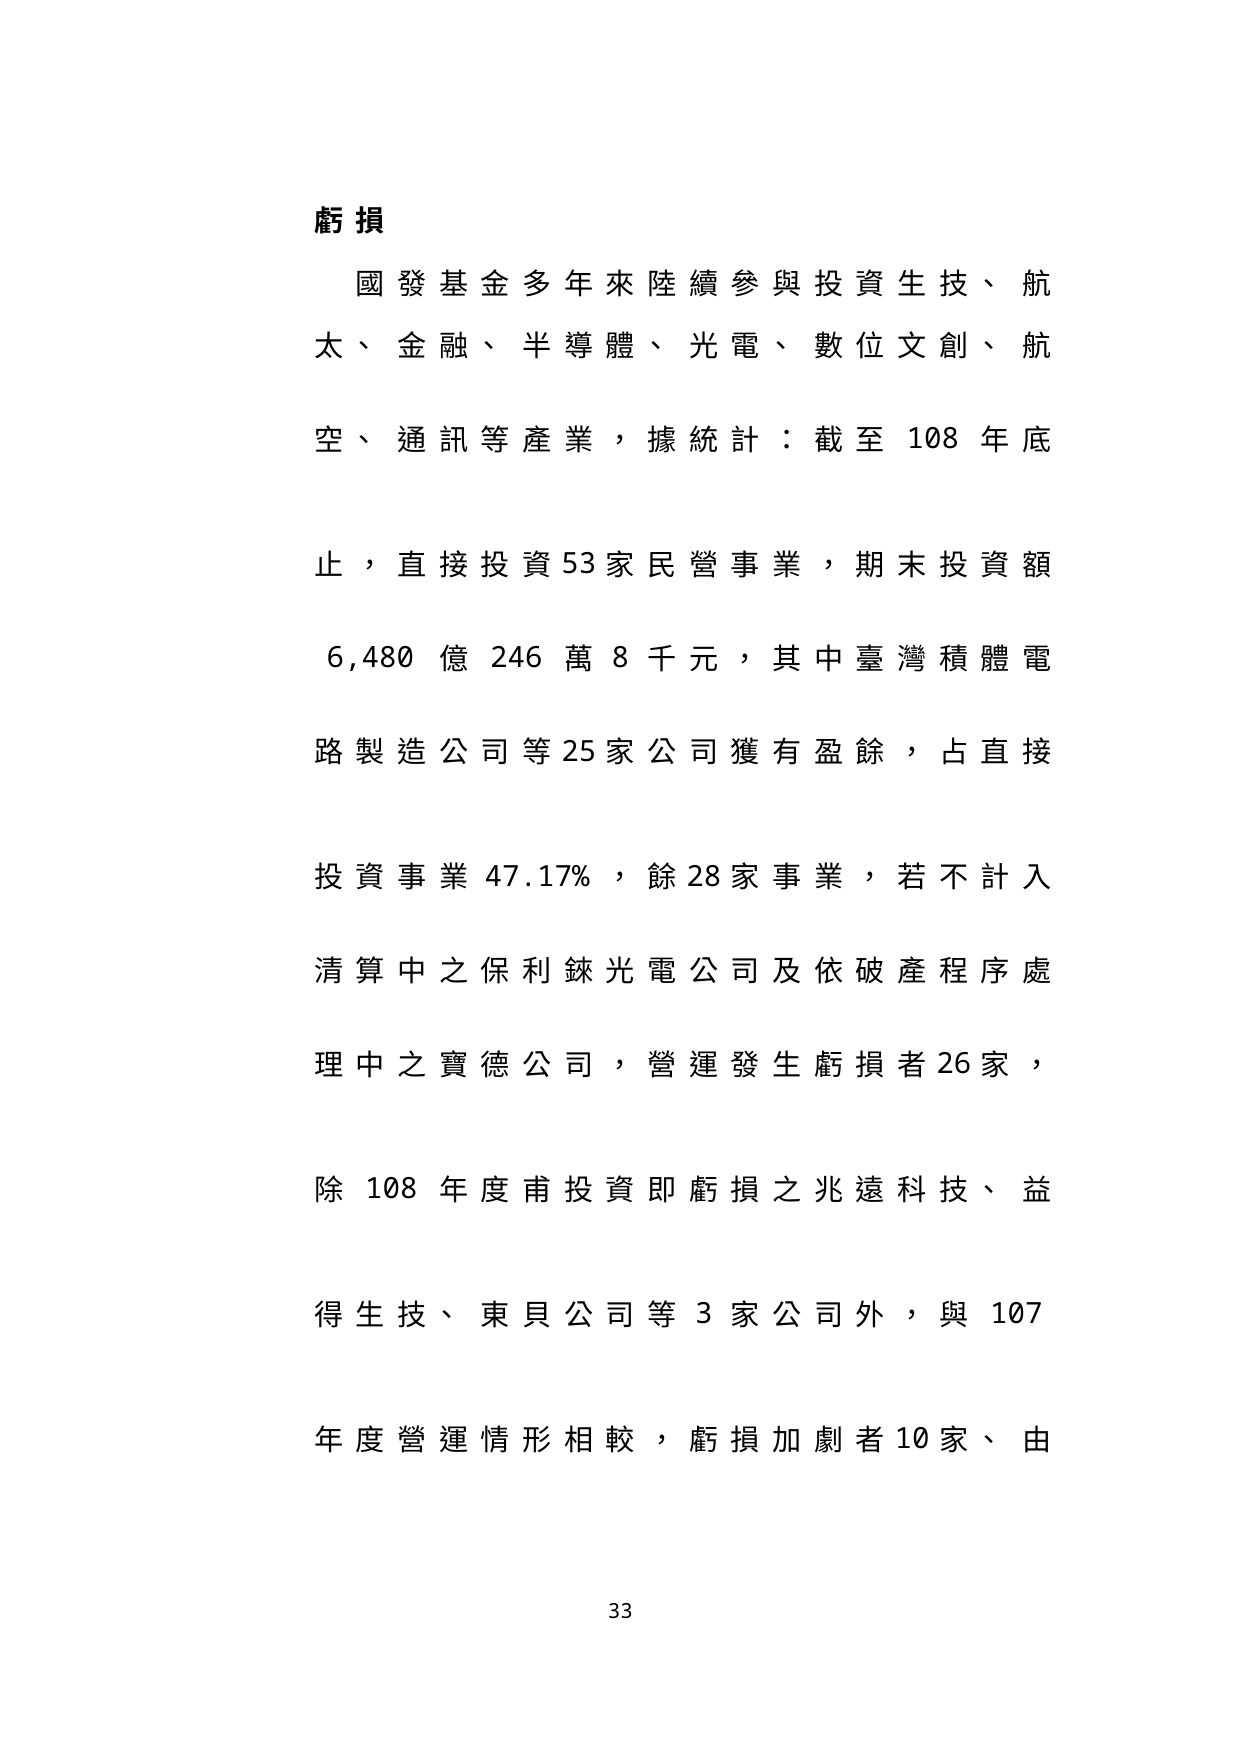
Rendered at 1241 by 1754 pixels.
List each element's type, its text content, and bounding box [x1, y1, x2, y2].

text 國發基金多年來陸續參與投資生技、航太、金融、半導體、光電、數位文創、航空、通訊等產業，據統計：截至108年底止，直接投資53家民營事業，期末投資額6,480億246萬8千元，其中臺灣積體電路製造公司等25家公司獲有盈餘，占直接投資事業47.17%，餘28家事業，若不計入清算中之保利錸光電公司及依破產程序處理中之寶德公司，營運發生虧損者26家，除108年度甫投資即虧損之兆遠科技、益得生技、東貝公司等3家公司外，與107年度營運情形相較，虧損加劇者10家、由盈轉虧者3家、營運雖有改善，惟仍虧損者10家(詳表1)，上述公司虧損原因包括全球面板價格下跌、電池、貨運航運市場供過於求、產品無競爭力、造船成本增加、尚處產品研發或轉型階段、認列商譽減損損失、競爭廠商擴大出口削價競爭致產品價格下滑、員工罷工影響營收、公司業務尚處或擴張期、營運績效、銷售狀況欠佳、尚處投資初期等。 [271, 240, 1058, 1490]
text 虧損 [242, 177, 1058, 240]
